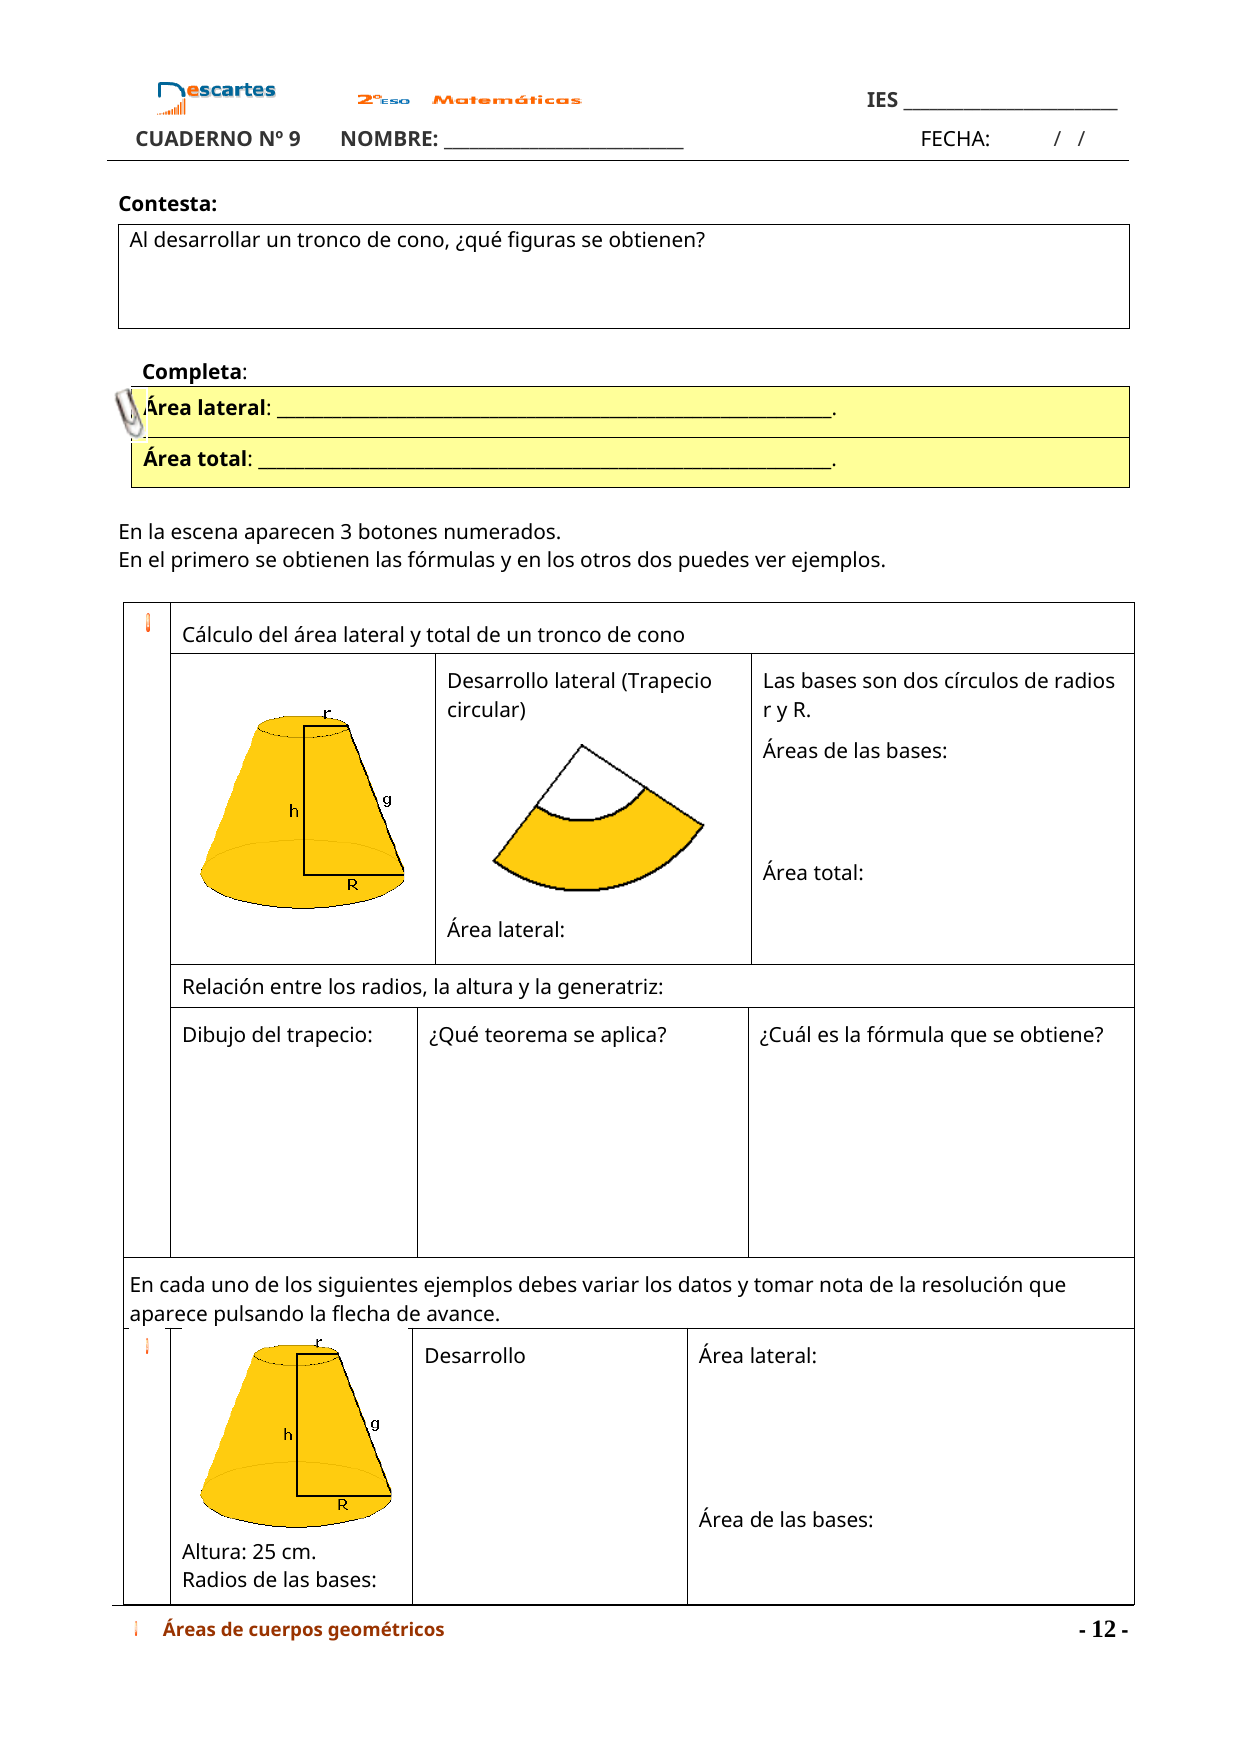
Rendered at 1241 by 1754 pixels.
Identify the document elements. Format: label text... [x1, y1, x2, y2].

table_cell Relación entre los radios, la altura y la generatriz: [171, 965, 1134, 1007]
text En la escena aparecen 3 botones numerados. [118, 517, 1122, 545]
table_cell [171, 654, 435, 964]
table_cell [107, 437, 131, 487]
table_cell Las bases son dos círculos de radios r y R. Áreas de las bases: Área total: [752, 654, 1134, 964]
table_cell [727, 488, 1130, 517]
table_cell Área total: ______________________________________________________________. [132, 438, 1129, 487]
picture [134, 1620, 138, 1636]
picture [146, 612, 150, 632]
table_cell Área lateral: Área de las bases: [688, 1329, 1134, 1604]
picture [113, 388, 147, 442]
table_cell Altura: 25 cm. Radios de las bases: [171, 1329, 412, 1604]
table_cell ¿Cuál es la fórmula que se obtiene? [749, 1008, 1134, 1257]
table_cell Desarrollo lateral (Trapecio circular) Área lateral: [436, 654, 751, 964]
table_cell ¿Qué teorema se aplica? [418, 1008, 748, 1257]
text Contesta: [118, 189, 1122, 217]
table_header Al desarrollar un tronco de cono, ¿qué figuras se obtienen? [119, 225, 1129, 328]
text En el primero se obtienen las fórmulas y en los otros dos puedes ver ejemplos. [118, 545, 1122, 574]
table_header Completa: [107, 358, 1130, 386]
table_cell En cada uno de los siguientes ejemplos debes variar los datos y tomar nota de la resolución que aparece pulsando la flecha de avance. [124, 1258, 1134, 1327]
table_cell [107, 487, 132, 517]
table_cell Desarrollo [413, 1329, 687, 1604]
table_header Cálculo del área lateral y total de un tronco de cono [171, 603, 1134, 653]
table_cell Dibujo del trapecio: [171, 1008, 417, 1257]
table_cell Área lateral: ____________________________________________________________. [148, 389, 1129, 437]
table_cell [124, 1329, 170, 1604]
table_cell [107, 389, 112, 437]
table_cell [132, 488, 727, 517]
table_header [124, 603, 170, 1257]
picture [156, 82, 279, 115]
